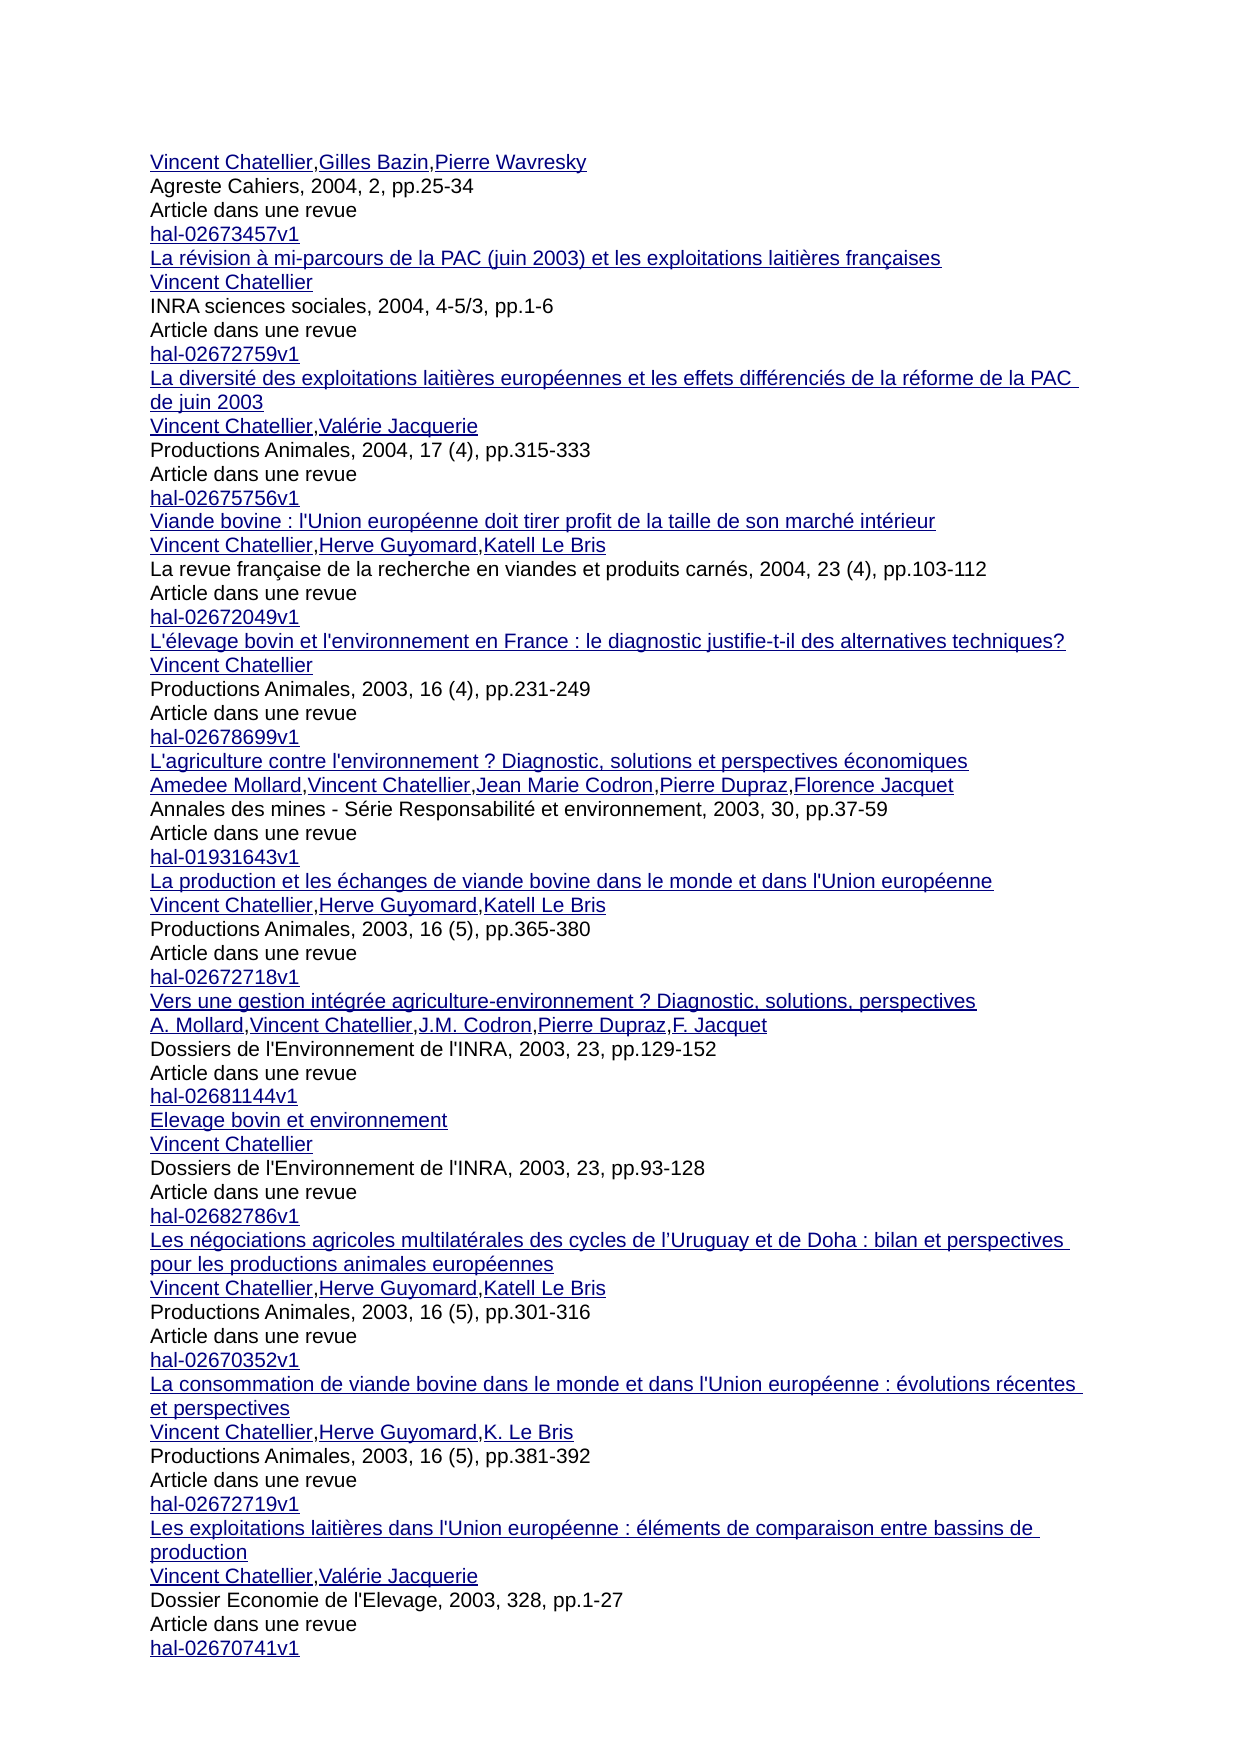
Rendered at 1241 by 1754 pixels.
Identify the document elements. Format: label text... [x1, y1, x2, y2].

table_cell Elevage bovin et environnement Vincent Chatellier Dossiers de l'Environnement de l'INRA, 2003, 23, pp.93-128 Article dans une revue hal-02682786v1 [150, 1108, 1090, 1228]
table_cell La production et les échanges de viande bovine dans le monde et dans l'Union européenne Vincent Chatellier,Herve Guyomard,Katell Le Bris Productions Animales, 2003, 16 (5), pp.365-380 Article dans une revue hal-02672718v1 [150, 869, 1090, 988]
table_cell L'agriculture contre l'environnement ? Diagnostic, solutions et perspectives économiques Amedee Mollard,Vincent Chatellier,Jean Marie Codron,Pierre Dupraz,Florence Jacquet Annales des mines - Série Responsabilité et environnement, 2003, 30, pp.37-59 Article dans une revue hal-01931643v1 [150, 749, 1090, 869]
table_cell Vers une gestion intégrée agriculture-environnement ? Diagnostic, solutions, perspectives A. Mollard,Vincent Chatellier,J.M. Codron,Pierre Dupraz,F. Jacquet Dossiers de l'Environnement de l'INRA, 2003, 23, pp.129-152 Article dans une revue hal-02681144v1 [150, 989, 1090, 1108]
table_cell Les négociations agricoles multilatérales des cycles de l’Uruguay et de Doha : bilan et perspectives pour les productions animales européennes Vincent Chatellier,Herve Guyomard,Katell Le Bris Productions Animales, 2003, 16 (5), pp.301-316 Article dans une revue hal-02670352v1 [150, 1228, 1090, 1372]
table_cell La révision à mi-parcours de la PAC (juin 2003) et les exploitations laitières françaises Vincent Chatellier INRA sciences sociales, 2004, 4-5/3, pp.1-6 Article dans une revue hal-02672759v1 [150, 246, 1090, 366]
table_cell Vincent Chatellier,Gilles Bazin,Pierre Wavresky Agreste Cahiers, 2004, 2, pp.25-34 Article dans une revue hal-02673457v1 [150, 150, 1090, 246]
table_cell Viande bovine : l'Union européenne doit tirer profit de la taille de son marché intérieur Vincent Chatellier,Herve Guyomard,Katell Le Bris La revue française de la recherche en viandes et produits carnés, 2004, 23 (4), pp.103-112 Article dans une revue hal-02672049v1 [150, 509, 1090, 629]
table_cell La diversité des exploitations laitières européennes et les effets différenciés de la réforme de la PAC de juin 2003 Vincent Chatellier,Valérie Jacquerie Productions Animales, 2004, 17 (4), pp.315-333 Article dans une revue hal-02675756v1 [150, 366, 1090, 509]
table_cell L'élevage bovin et l'environnement en France : le diagnostic justifie-t-il des alternatives techniques? Vincent Chatellier Productions Animales, 2003, 16 (4), pp.231-249 Article dans une revue hal-02678699v1 [150, 629, 1090, 749]
table_cell Les exploitations laitières dans l'Union européenne : éléments de comparaison entre bassins de production Vincent Chatellier,Valérie Jacquerie Dossier Economie de l'Elevage, 2003, 328, pp.1-27 Article dans une revue hal-02670741v1 [150, 1516, 1090, 1659]
table_cell La consommation de viande bovine dans le monde et dans l'Union européenne : évolutions récentes et perspectives Vincent Chatellier,Herve Guyomard,K. Le Bris Productions Animales, 2003, 16 (5), pp.381-392 Article dans une revue hal-02672719v1 [150, 1372, 1090, 1516]
